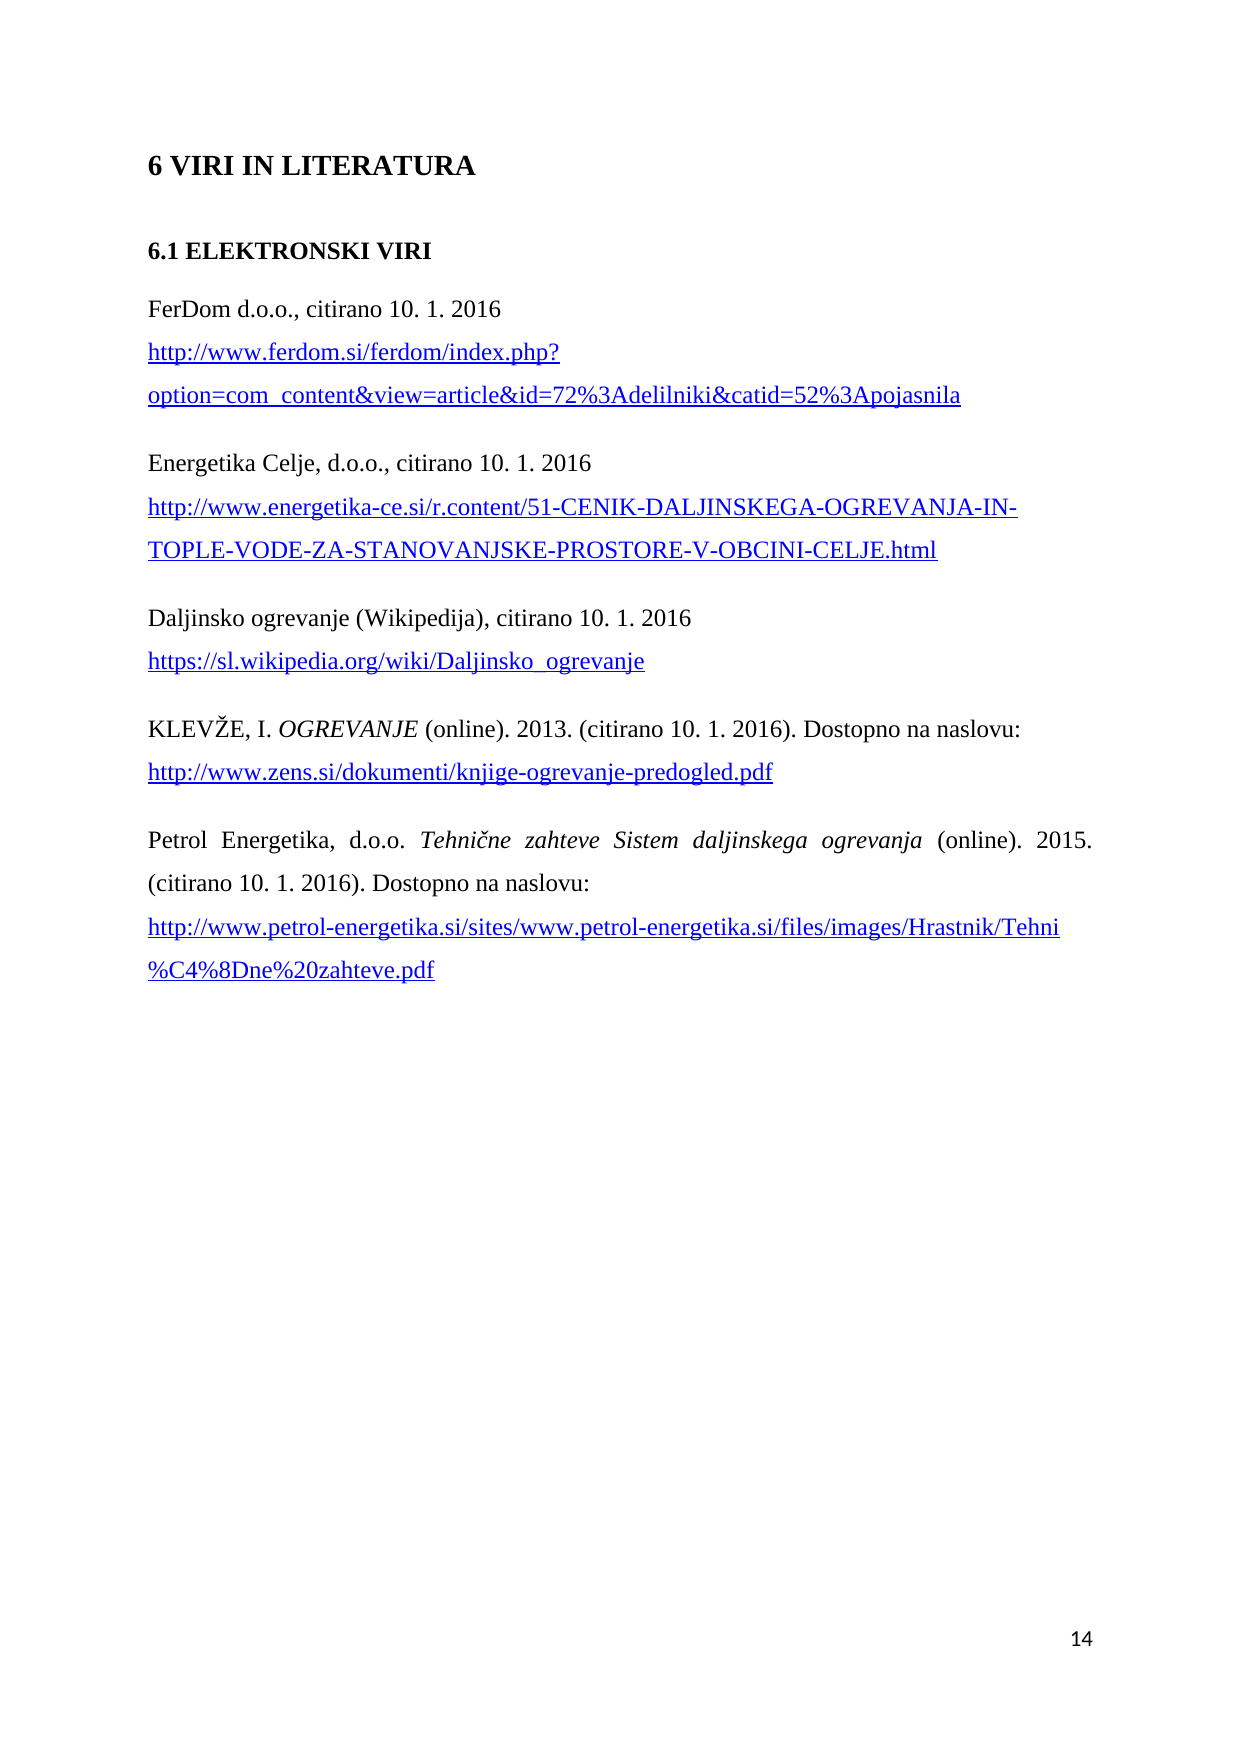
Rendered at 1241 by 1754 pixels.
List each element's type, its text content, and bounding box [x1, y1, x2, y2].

subtitle 6 VIRI IN LITERATURA [148, 148, 1093, 181]
text http://www.ferdom.si/ferdom/index.php?option=com_content&view=article&id=72%3Adelilniki&catid=52%3Apojasnila [148, 337, 1093, 409]
subtitle 6.1 ELEKTRONSKI VIRI [148, 236, 1093, 265]
text http://www.petrol-energetika.si/sites/www.petrol-energetika.si/files/images/Hrastnik/Tehni%C4%8Dne%20zahteve.pdf [148, 912, 1093, 983]
text http://www.zens.si/dokumenti/knjige-ogrevanje-predogled.pdf [148, 757, 1093, 786]
text Daljinsko ogrevanje (Wikipedija), citirano 10. 1. 2016 [148, 603, 1093, 632]
text https://sl.wikipedia.org/wiki/Daljinsko_ogrevanje [148, 646, 1093, 675]
text Petrol Energetika, d.o.o. Tehnične zahteve Sistem daljinskega ogrevanja (online). 2015. (citirano 10. 1. 2016). Dostopno na naslovu: [148, 825, 1093, 897]
text http://www.energetika-ce.si/r.content/51-CENIK-DALJINSKEGA-OGREVANJA-IN-TOPLE-VODE-ZA-STANOVANJSKE-PROSTORE-V-OBCINI-CELJE.html [148, 492, 1093, 563]
text KLEVŽE, I. OGREVANJE (online). 2013. (citirano 10. 1. 2016). Dostopno na naslovu: [148, 714, 1093, 743]
text Energetika Celje, d.o.o., citirano 10. 1. 2016 [148, 448, 1093, 477]
text FerDom d.o.o., citirano 10. 1. 2016 [148, 294, 1093, 323]
